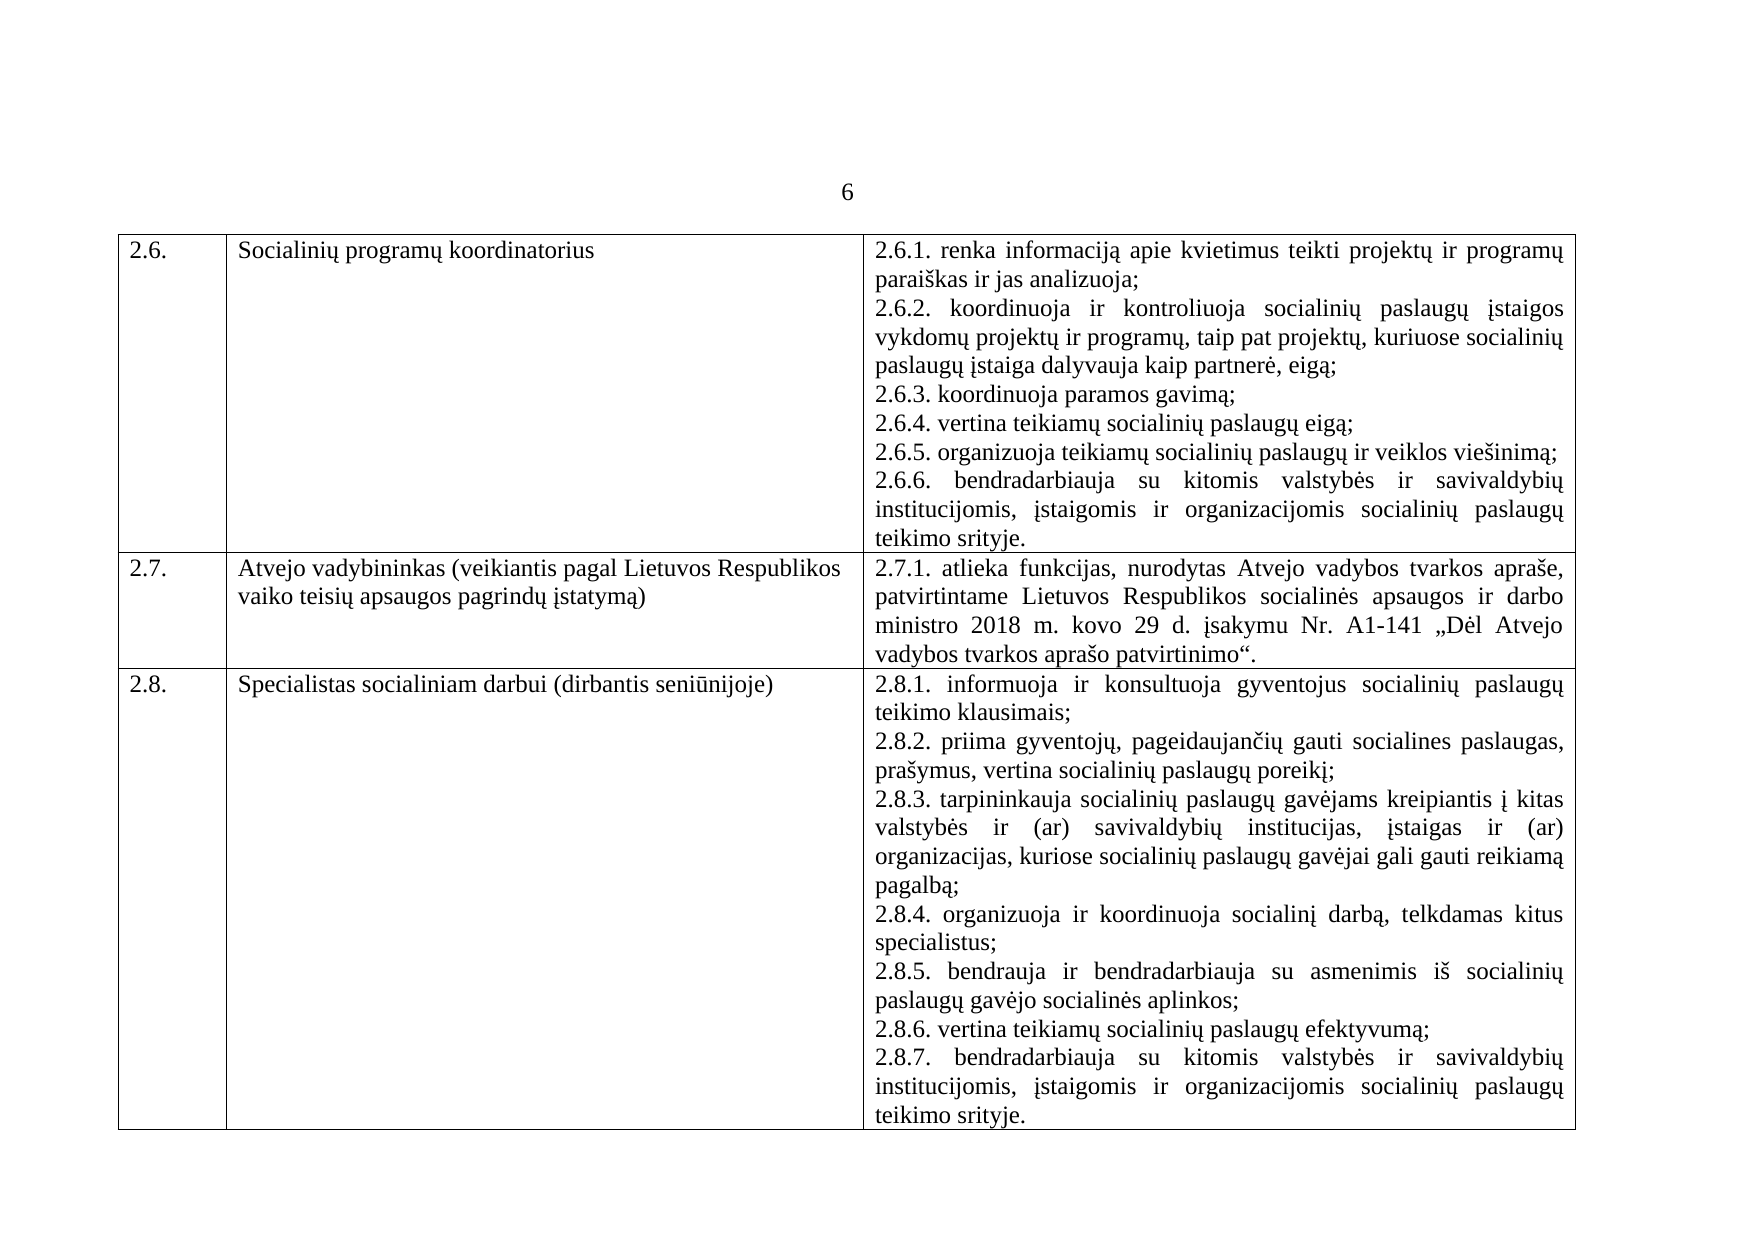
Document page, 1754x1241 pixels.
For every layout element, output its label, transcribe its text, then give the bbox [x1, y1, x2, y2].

table_cell 2.7. [119, 553, 226, 668]
table_cell 2.8. [119, 669, 226, 1129]
table_cell 2.7.1. atlieka funkcijas, nurodytas Atvejo vadybos tvarkos apraše, patvirtintame Lietuvos Respublikos socialinės apsaugos ir darbo ministro 2018 m. kovo 29 d. įsakymu Nr. A1-141 „Dėl Atvejo vadybos tvarkos aprašo patvirtinimo“. [864, 553, 1575, 668]
table_cell Atvejo vadybininkas (veikiantis pagal Lietuvos Respublikos vaiko teisių apsaugos pagrindų įstatymą) [227, 553, 863, 668]
table_cell Socialinių programų koordinatorius [227, 235, 863, 552]
table_cell 2.6.1. renka informaciją apie kvietimus teikti projektų ir programų paraiškas ir jas analizuoja; 2.6.2. koordinuoja ir kontroliuoja socialinių paslaugų įstaigos vykdomų projektų ir programų, taip pat projektų, kuriuose socialinių paslaugų įstaiga dalyvauja kaip partnerė, eigą; 2.6.3. koordinuoja paramos gavimą; 2.6.4. vertina teikiamų socialinių paslaugų eigą; 2.6.5. organizuoja teikiamų socialinių paslaugų ir veiklos viešinimą; 2.6.6. bendradarbiauja su kitomis valstybės ir savivaldybių institucijomis, įstaigomis ir organizacijomis socialinių paslaugų teikimo srityje. [864, 235, 1575, 552]
table_cell 2.6. [119, 235, 226, 552]
table_cell 2.8.1. informuoja ir konsultuoja gyventojus socialinių paslaugų teikimo klausimais; 2.8.2. priima gyventojų, pageidaujančių gauti socialines paslaugas, prašymus, vertina socialinių paslaugų poreikį; 2.8.3. tarpininkauja socialinių paslaugų gavėjams kreipiantis į kitas valstybės ir (ar) savivaldybių institucijas, įstaigas ir (ar) organizacijas, kuriose socialinių paslaugų gavėjai gali gauti reikiamą pagalbą; 2.8.4. organizuoja ir koordinuoja socialinį darbą, telkdamas kitus specialistus; 2.8.5. bendrauja ir bendradarbiauja su asmenimis iš socialinių paslaugų gavėjo socialinės aplinkos; 2.8.6. vertina teikiamų socialinių paslaugų efektyvumą; 2.8.7. bendradarbiauja su kitomis valstybės ir savivaldybių institucijomis, įstaigomis ir organizacijomis socialinių paslaugų teikimo srityje. [864, 669, 1575, 1129]
table_cell Specialistas socialiniam darbui (dirbantis seniūnijoje) [227, 669, 863, 1129]
